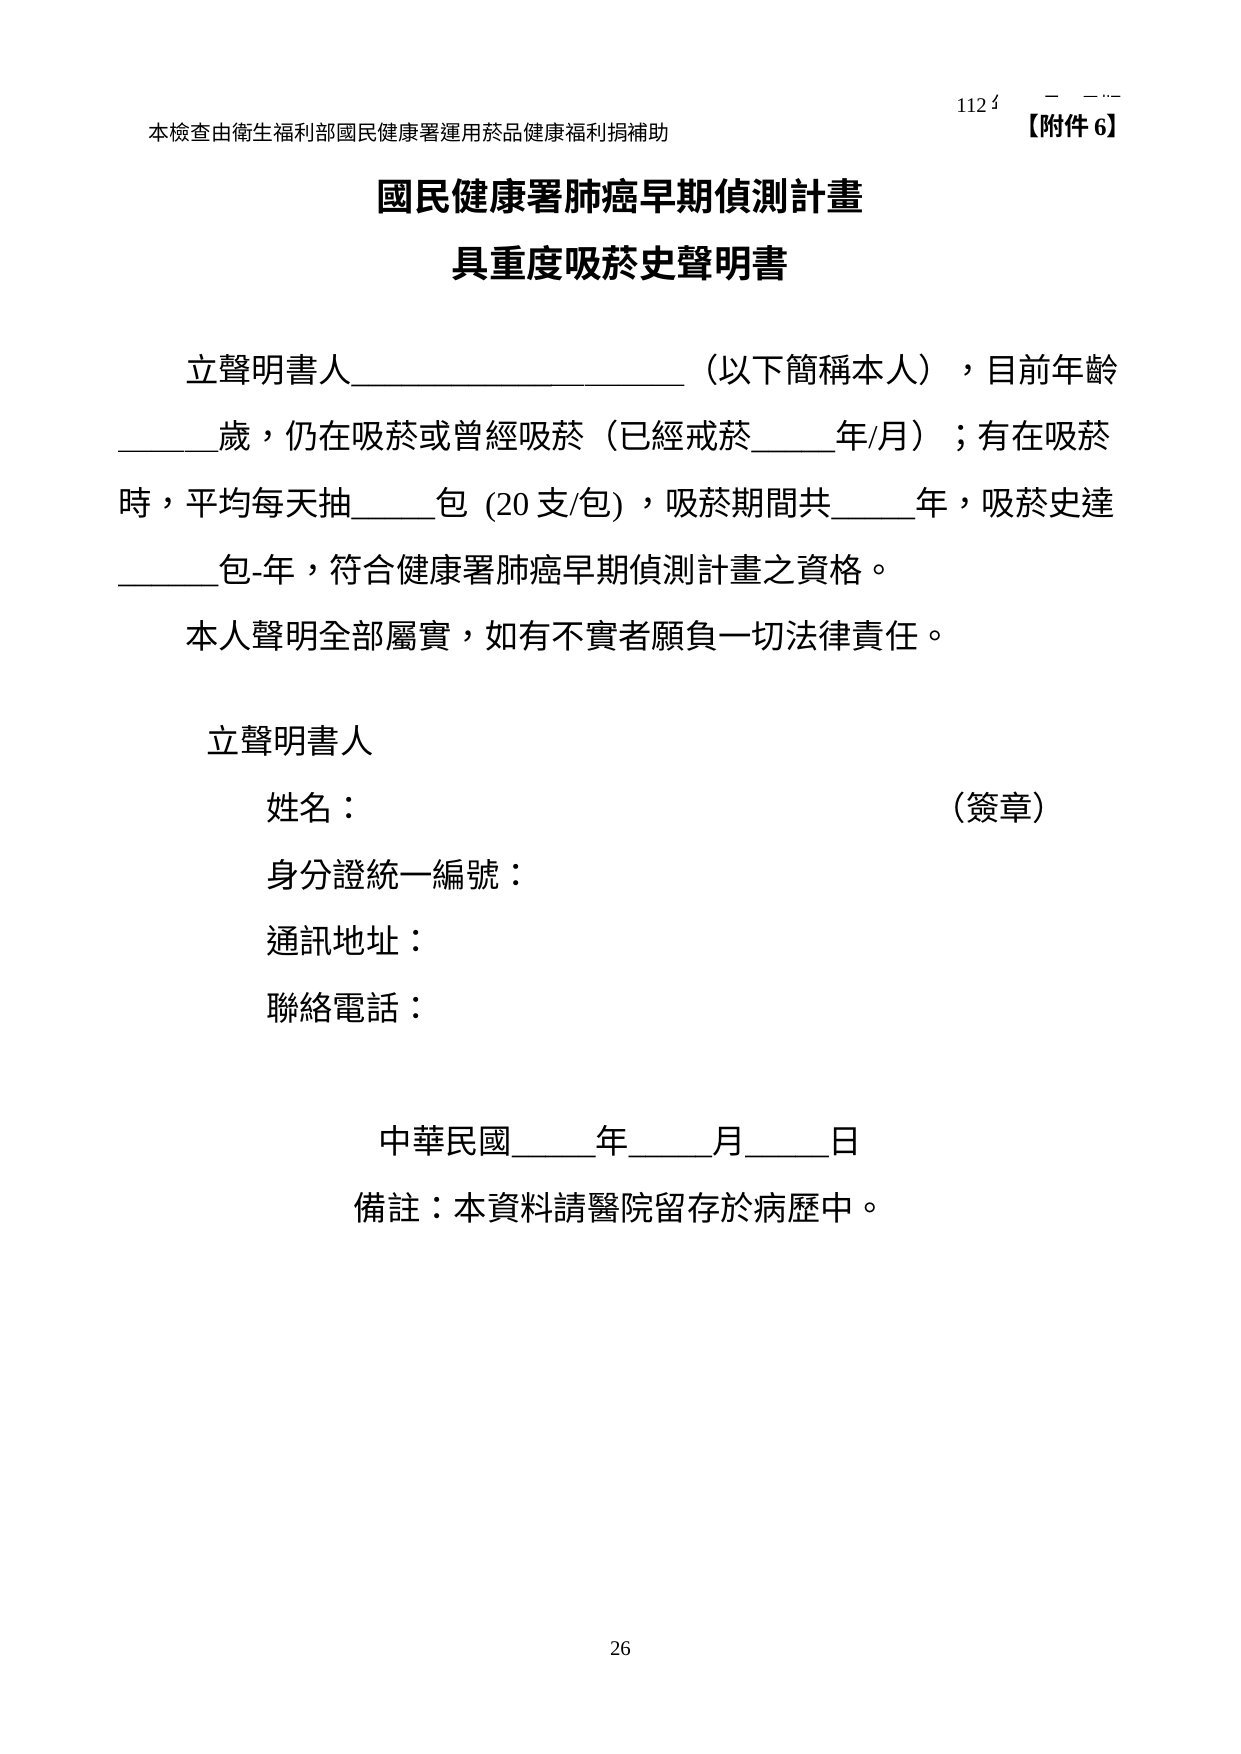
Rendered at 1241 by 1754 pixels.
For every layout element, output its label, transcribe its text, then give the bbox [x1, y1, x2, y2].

text 中華民國_____年_____月_____日 [118, 1101, 1122, 1167]
text 立聲明書人 [118, 701, 1122, 767]
text 國民健康署肺癌早期偵測計畫 具重度吸菸史聲明書 [999, 99, 1164, 152]
text 立聲明書人____________＿＿＿＿（以下簡稱本人），目前年齡＿＿＿歲，仍在吸菸或曾經吸菸（已經戒菸_____年/月）；有在吸菸時，平均每天抽_____包 (20支/包) ，吸菸期間共_____年，吸菸史達______包-年，符合健康署肺癌早期偵測計畫之資格。 [118, 329, 1122, 596]
text 【附件6】 [1014, 106, 1149, 143]
text 聯絡電話： [118, 967, 1122, 1034]
text 國民健康署肺癌早期偵測計畫 具重度吸菸史聲明書 [118, 108, 1122, 291]
text 身分證統一編號： [118, 834, 1122, 901]
text 本檢查由衛生福利部國民健康署運用菸品健康福利捐補助 [137, 116, 669, 146]
text 備註：本資料請醫院留存於病歷中。 [118, 1167, 1122, 1234]
text 本人聲明全部屬實，如有不實者願負一切法律責任。 [118, 596, 1122, 662]
text 通訊地址： [118, 901, 1122, 967]
text 姓名： （簽章） [118, 767, 1122, 834]
